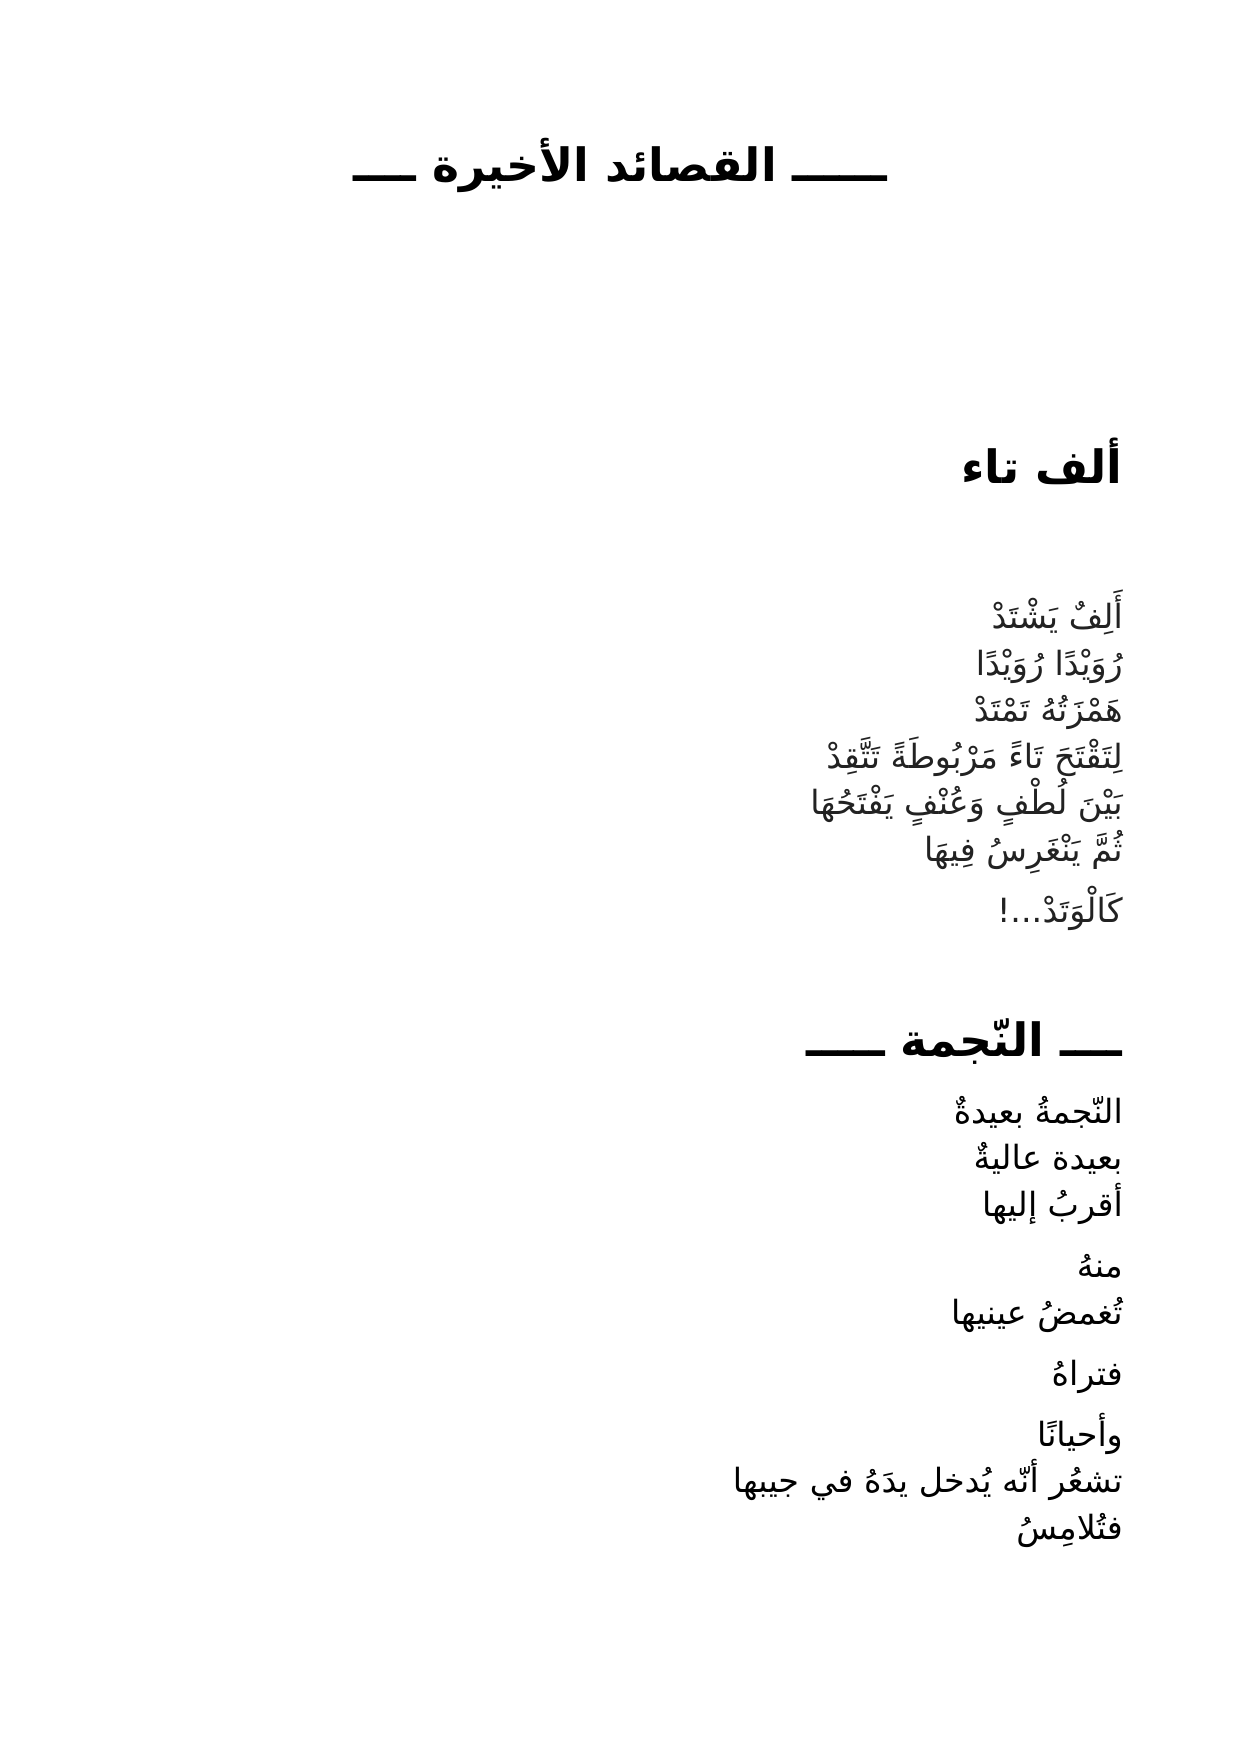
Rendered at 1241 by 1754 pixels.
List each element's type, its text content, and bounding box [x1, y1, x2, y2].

subtitle ــــــ القصائد الأخيرة ــــ [118, 139, 1122, 192]
text منهُ تُغمضُ عينيها [118, 1247, 1122, 1332]
text فتراهُ [118, 1354, 1122, 1393]
text !...كَالْوَتَدْ [118, 891, 1122, 930]
text النّجمةُ بعيدةٌ بعيدة عاليةٌ أقربُ إليها [118, 1092, 1122, 1224]
text أَلِفٌ يَشْتَدْ رُوَيْدًا رُوَيْدًا هَمْزَتُهُ تَمْتَدْ لِتَقْتَحَ تَاءً مَرْبُوطَةً تَتَّقِدْ بَيْنَ لُطْفٍ وَعُنْفٍ يَفْتَحُهَا ثُمَّ يَنْغَرِسُ فِيهَا [118, 597, 1122, 869]
text ــــ النّجمة ـــــ [118, 1014, 1122, 1067]
text وأحيانًا تشعُر أنّه يُدخل يدَهُ في جيبها فتُلامِسُ [118, 1415, 1122, 1547]
text ألف تاء [118, 440, 1122, 494]
